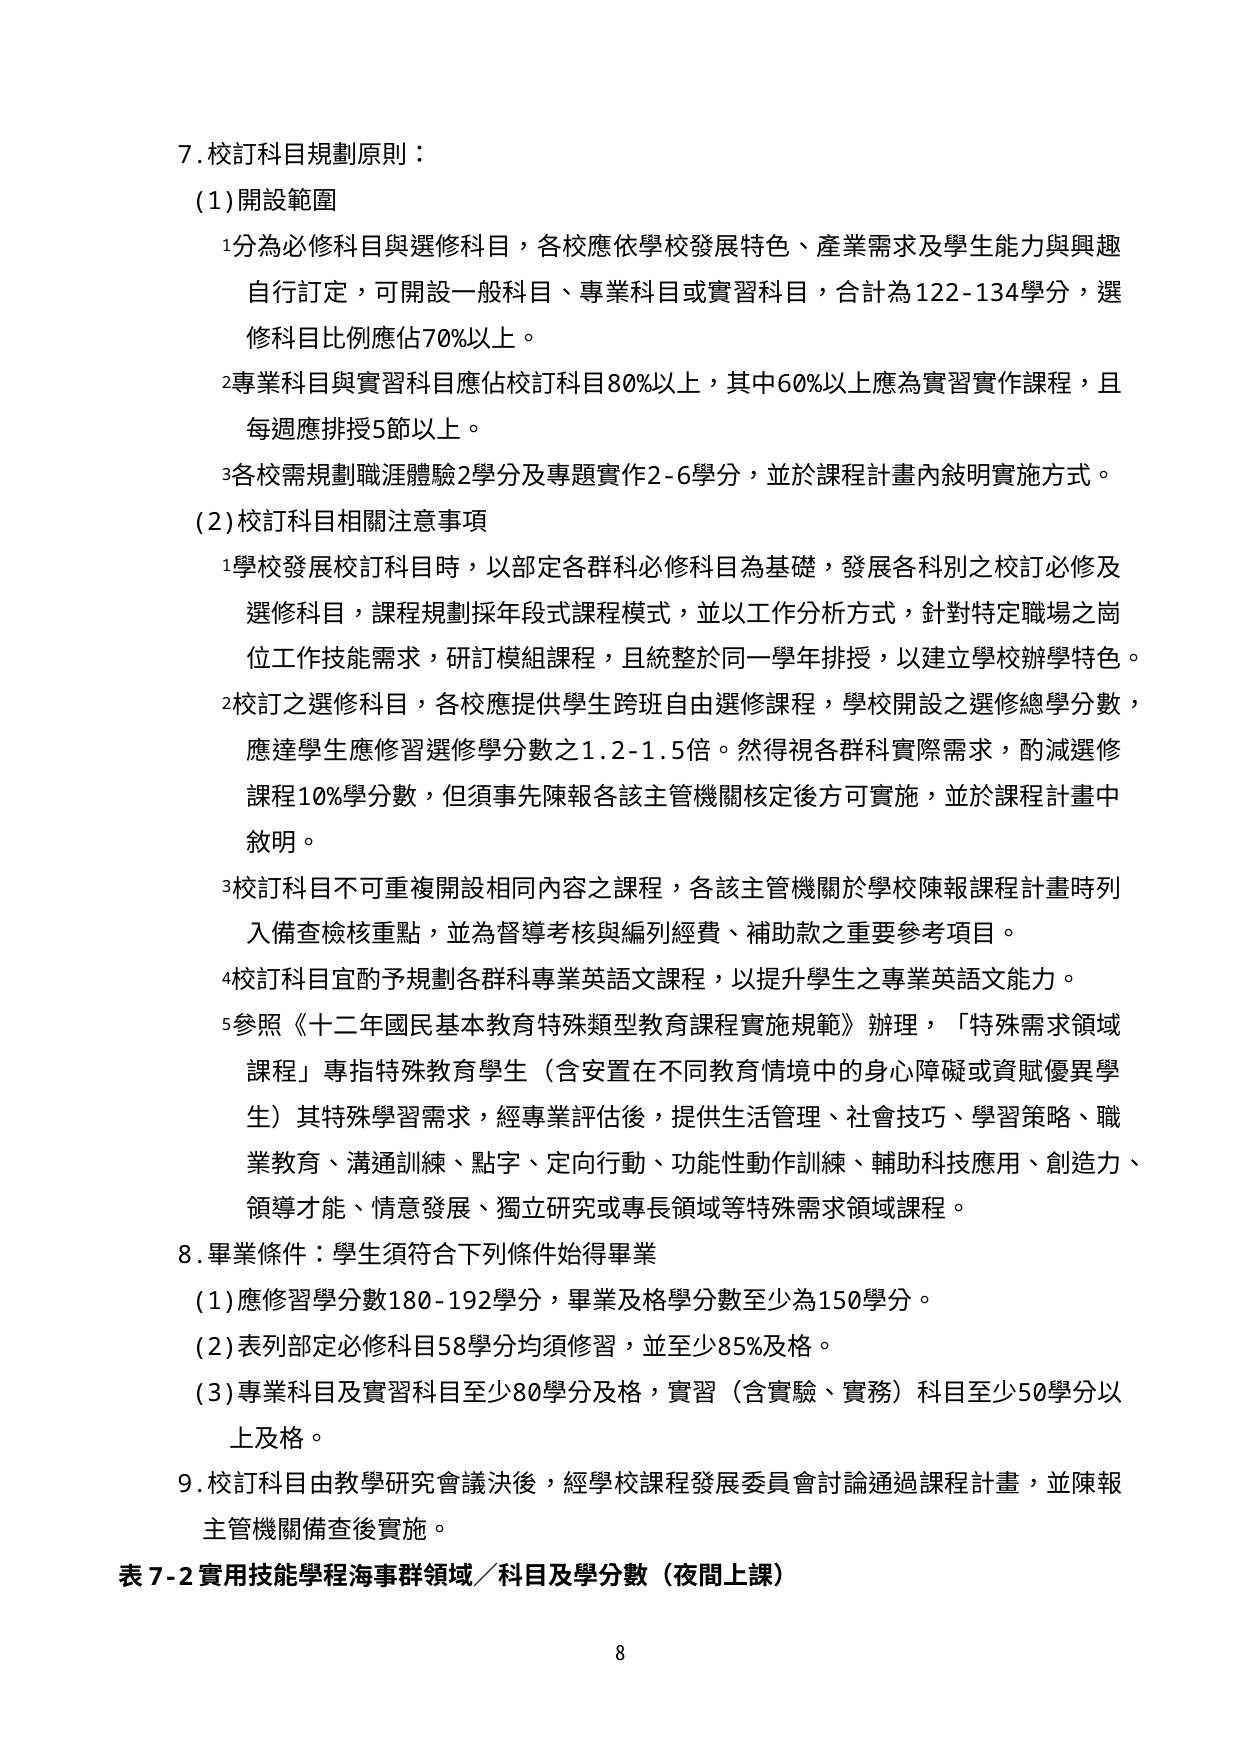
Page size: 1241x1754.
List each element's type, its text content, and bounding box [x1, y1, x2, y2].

text (1)應修習學分數180-192學分，畢業及格學分數至少為150學分。 [192, 1273, 1122, 1319]
text 表7-2實用技能學程海事群領域／科目及學分數（夜間上課） [118, 1548, 1122, 1594]
text 2專業科目與實習科目應佔校訂科目80%以上，其中60%以上應為實習實作課程，且每週應排授5節以上。 [221, 356, 1122, 448]
text 3各校需規劃職涯體驗2學分及專題實作2-6學分，並於課程計畫內敍明實施方式。 [221, 448, 1122, 494]
text 1學校發展校訂科目時，以部定各群科必修科目為基礎，發展各科別之校訂必修及選修科目，課程規劃採年段式課程模式，並以工作分析方式，針對特定職場之崗位工作技能需求，研訂模組課程，且統整於同一學年排授，以建立學校辦學特色。 [221, 539, 1122, 677]
text 1分為必修科目與選修科目，各校應依學校發展特色、產業需求及學生能力與興趣自行訂定，可開設一般科目、專業科目或實習科目，合計為122-134學分，選修科目比例應佔70%以上。 [221, 219, 1122, 356]
text (2)校訂科目相關注意事項 [192, 494, 1122, 539]
text 5參照《十二年國民基本教育特殊類型教育課程實施規範》辦理，「特殊需求領域課程」專指特殊教育學生（含安置在不同教育情境中的身心障礙或資賦優異學生）其特殊學習需求，經專業評估後，提供生活管理、社會技巧、學習策略、職業教育、溝通訓練、點字、定向行動、功能性動作訓練、輔助科技應用、創造力、領導才能、情意發展、獨立研究或專長領域等特殊需求領域課程。 [221, 998, 1122, 1227]
text 3校訂科目不可重複開設相同內容之課程，各該主管機關於學校陳報課程計畫時列入備查檢核重點，並為督導考核與編列經費、補助款之重要參考項目。 [221, 860, 1122, 952]
text (2)表列部定必修科目58學分均須修習，並至少85%及格。 [192, 1319, 1122, 1364]
text 7.校訂科目規劃原則： [177, 127, 1122, 173]
text 4校訂科目宜酌予規劃各群科專業英語文課程，以提升學生之專業英語文能力。 [221, 952, 1122, 998]
text (1)開設範圍 [192, 173, 1122, 219]
text 8.畢業條件：學生須符合下列條件始得畢業 [177, 1227, 1122, 1273]
text 2校訂之選修科目，各校應提供學生跨班自由選修課程，學校開設之選修總學分數，應達學生應修習選修學分數之1.2-1.5倍。然得視各群科實際需求，酌減選修課程10%學分數，但須事先陳報各該主管機關核定後方可實施，並於課程計畫中敘明。 [221, 677, 1122, 860]
text (3)專業科目及實習科目至少80學分及格，實習（含實驗、實務）科目至少50學分以上及格。 [192, 1364, 1122, 1456]
text 9.校訂科目由教學研究會議決後，經學校課程發展委員會討論通過課程計畫，並陳報主管機關備查後實施。 [177, 1456, 1122, 1548]
